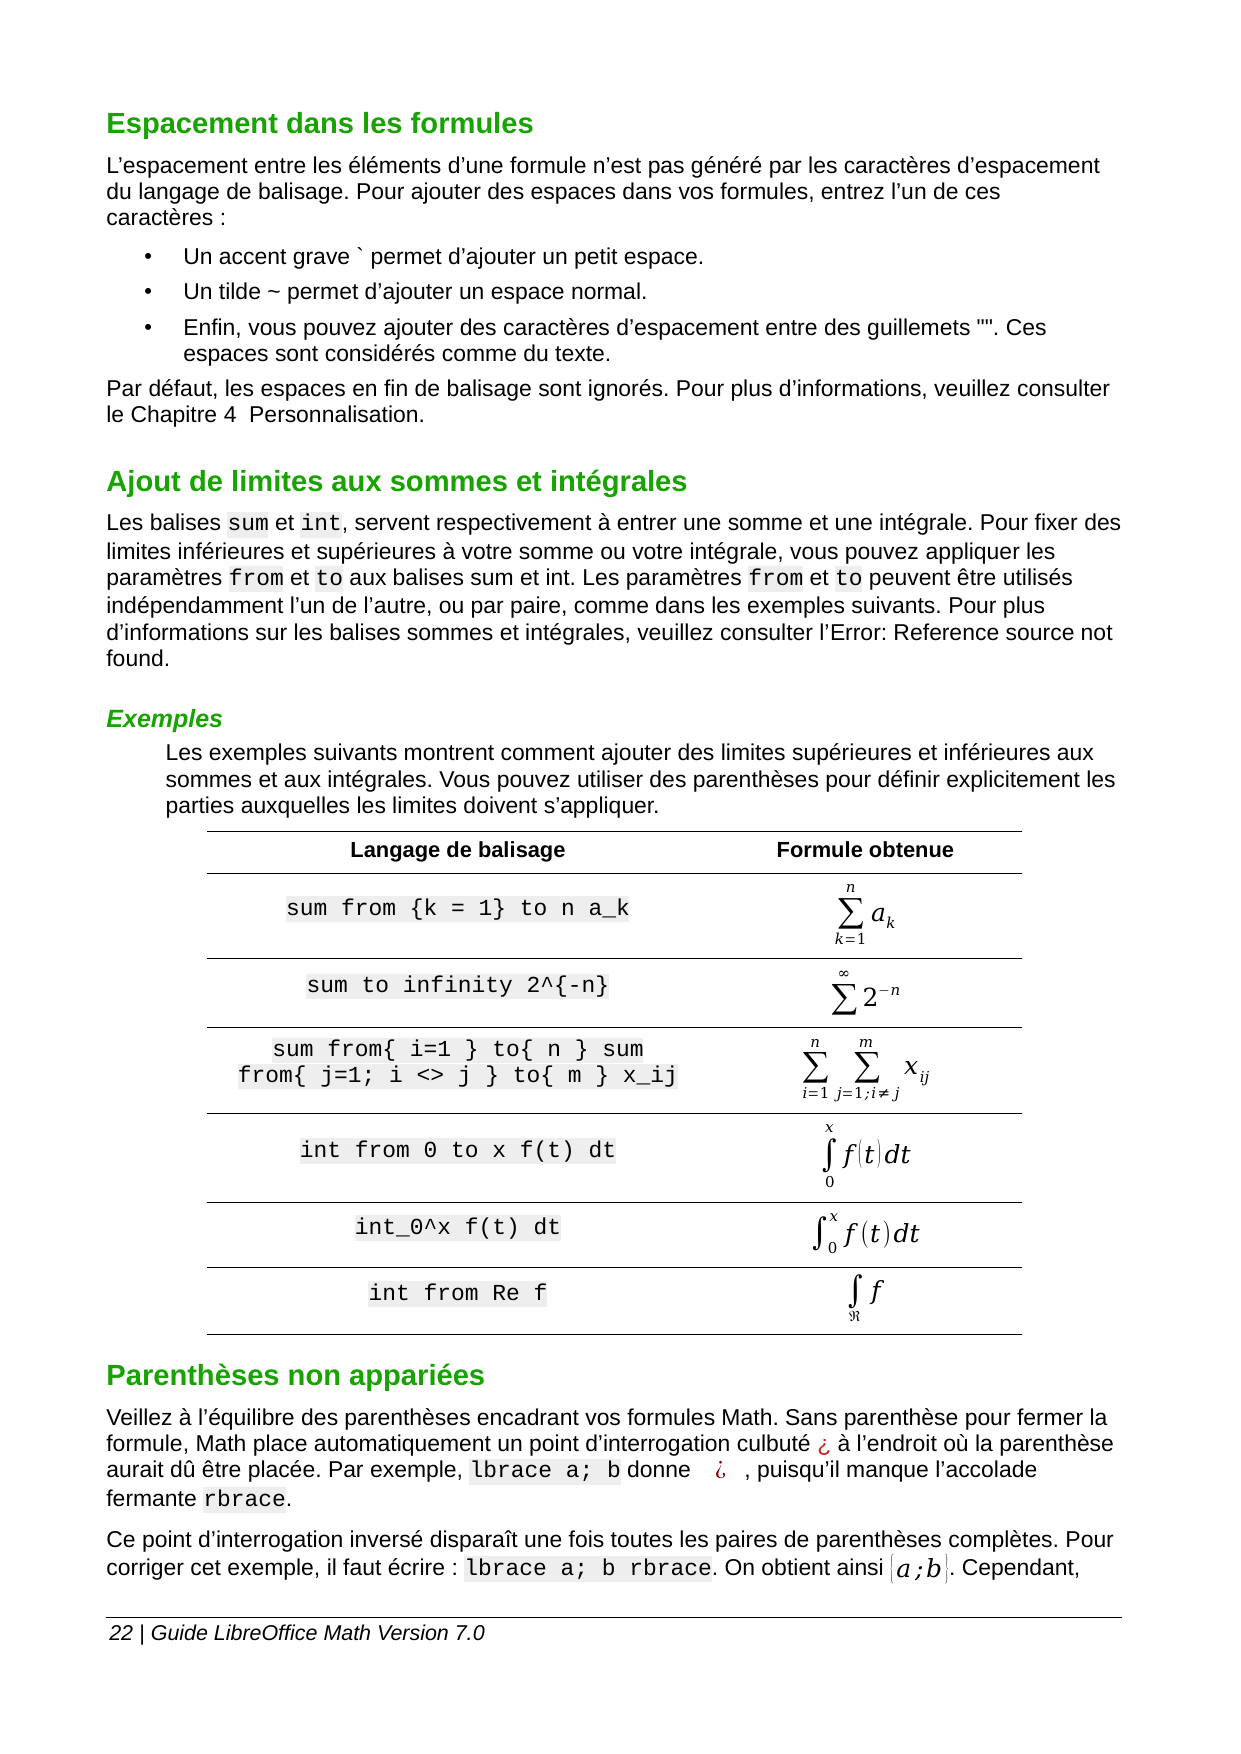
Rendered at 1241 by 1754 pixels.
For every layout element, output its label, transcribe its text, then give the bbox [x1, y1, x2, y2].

table_cell int from 0 to x f(t) dt [207, 1114, 709, 1202]
subtitle Ajout de limites aux sommes et intégrales [106, 464, 1122, 497]
text Ce point d’interrogation inversé disparaît une fois toutes les paires de parenthèses complètes. Pour corriger cet exemple, il faut écrire : lbrace a; b rbrace. On obtient ainsi . Cependant, certaines situations nécessitent l’utilisation de parenthèses dépariées. Voici plusieurs solutions pour résoudre ce problème. [106, 1526, 1122, 1584]
text Veillez à l’équilibre des parenthèses encadrant vos formules Math. Sans parenthèse pour fermer la formule, Math place automatiquement un point d’interrogation culbuté ¿ à l’endroit où la parenthèse aurait dû être placée. Par exemple, lbrace a; b donne , puisqu’il manque l’accolade fermante rbrace. [106, 1404, 1122, 1513]
list Un tilde ~ permet d’ajouter un espace normal. [144, 278, 1122, 305]
table_cell [709, 1028, 1022, 1112]
table_cell [709, 1203, 1022, 1266]
table_cell int_0^x f(t) dt [207, 1203, 709, 1266]
subtitle Espacement dans les formules [106, 106, 1122, 140]
text L’espacement entre les éléments d’une formule n’est pas généré par les caractères d’espacement du langage de balisage. Pour ajouter des espaces dans vos formules, entrez l’un de ces caractères : [106, 152, 1122, 231]
table_cell sum to infinity 2^{-n} [207, 959, 709, 1027]
subtitle Parenthèses non appariées [106, 1358, 1122, 1392]
list Un accent grave ` permet d’ajouter un petit espace. [144, 243, 1122, 269]
table_cell int from Re f [207, 1268, 709, 1334]
text Les balises sum et int, servent respectivement à entrer une somme et une intégrale. Pour fixer des limites inférieures et supérieures à votre somme ou votre intégrale, vous pouvez appliquer les paramètres from et to aux balises sum et int. Les paramètres from et to peuvent être utilisés indépendamment l’un de l’autre, ou par paire, comme dans les exemples suivants. Pour plus d’informations sur les balises sommes et intégrales, veuillez consulter l’Erreur : source de la référence non trouvée. [106, 509, 1122, 671]
table_cell [709, 959, 1022, 1027]
text Les exemples suivants montrent comment ajouter des limites supérieures et inférieures aux sommes et aux intégrales. Vous pouvez utiliser des parenthèses pour définir explicitement les parties auxquelles les limites doivent s’appliquer. [165, 739, 1122, 818]
subtitle Exemples [106, 704, 1122, 733]
text Par défaut, les espaces en fin de balisage sont ignorés. Pour plus d’informations, veuillez consulter le Chapitre 4 Personnalisation. [106, 375, 1122, 428]
table_header Formule obtenue [709, 832, 1022, 873]
table_cell [709, 874, 1022, 958]
table_cell [709, 1268, 1022, 1334]
table_cell sum from{ i=1 } to{ n } sum from{ j=1; i <> j } to{ m } x_ij [207, 1028, 709, 1112]
table_cell [709, 1114, 1022, 1202]
list Enfin, vous pouvez ajouter des caractères d’espacement entre des guillemets "". Ces espaces sont considérés comme du texte. [144, 313, 1122, 366]
table_cell sum from {k = 1} to n a_k [207, 874, 709, 958]
table_header Langage de balisage [207, 832, 709, 873]
